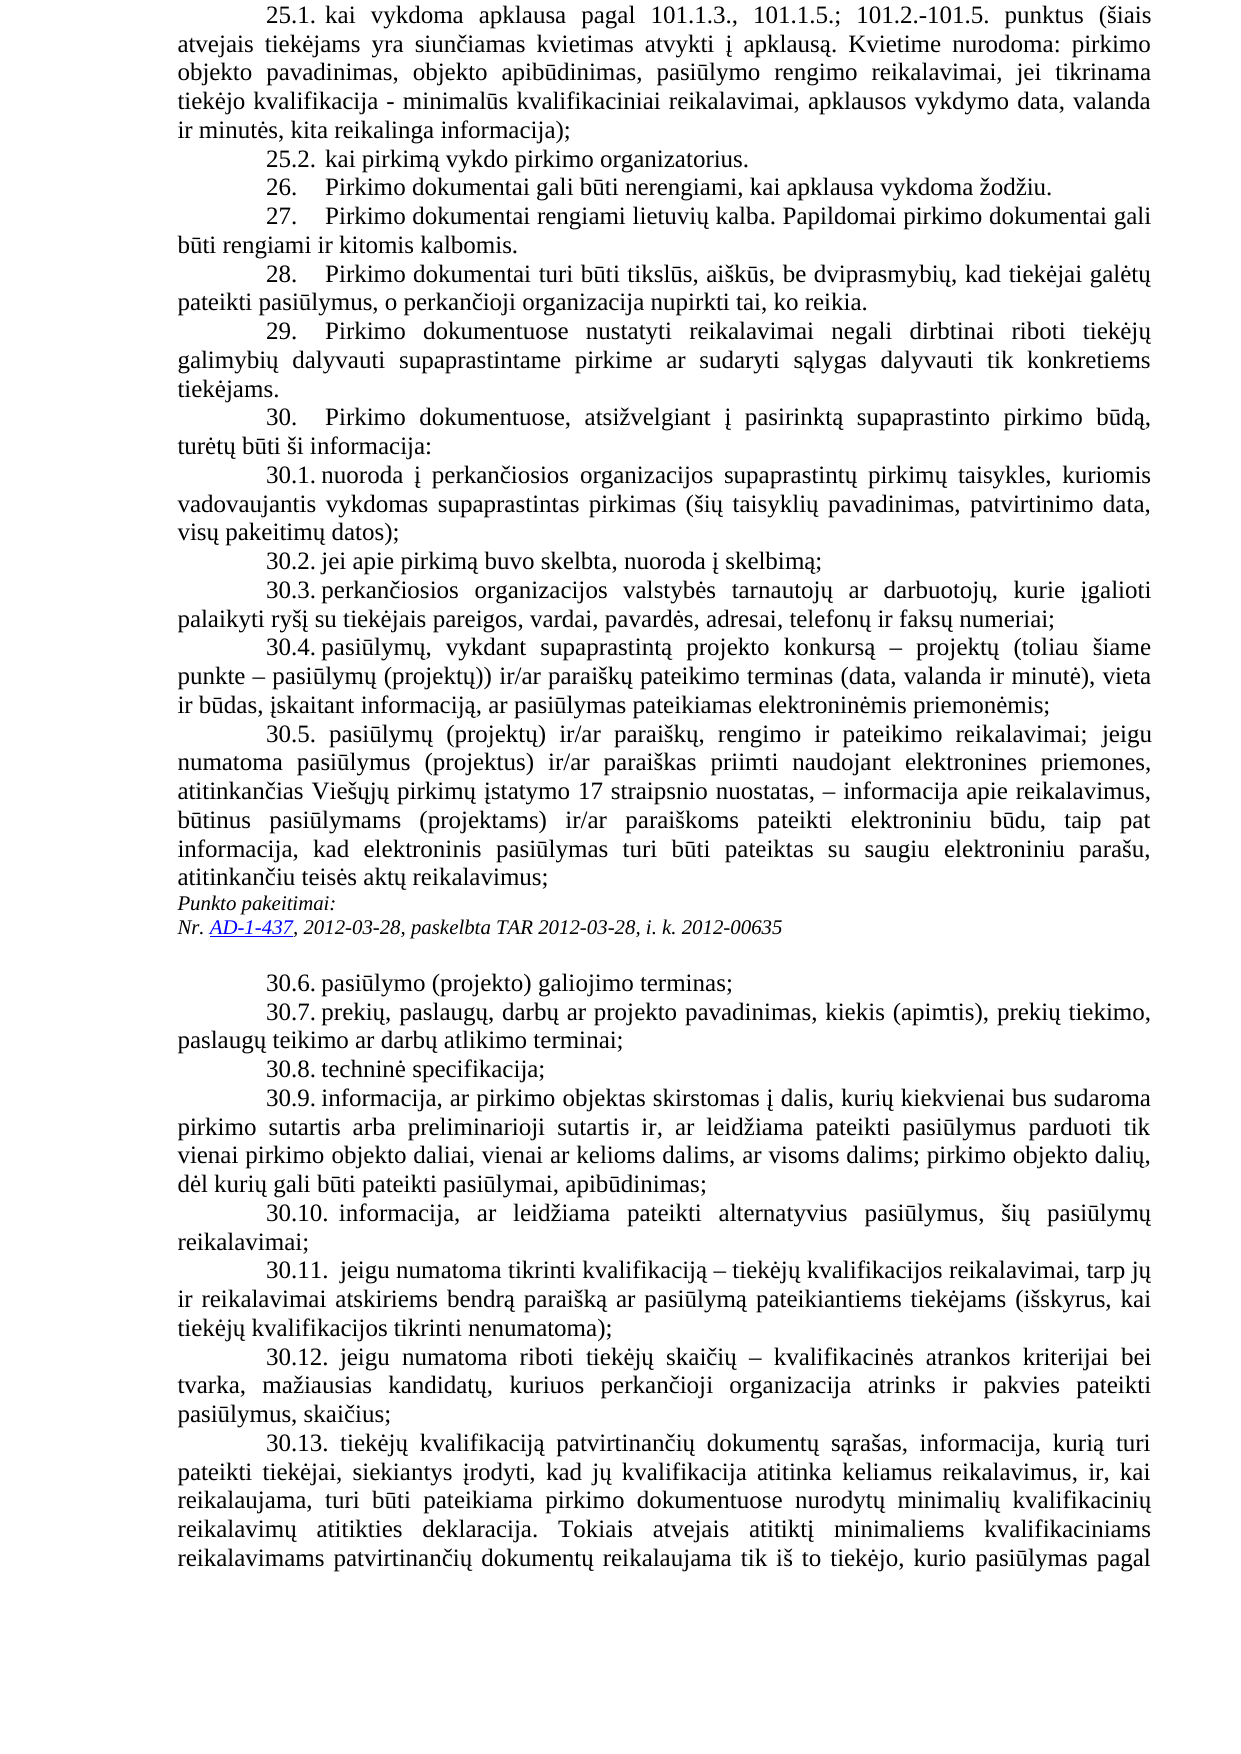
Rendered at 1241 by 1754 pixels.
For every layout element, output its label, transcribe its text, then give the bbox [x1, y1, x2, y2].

text 30.6. pasiūlymo (projekto) galiojimo terminas; [177, 968, 1152, 997]
text 30. Pirkimo dokumentuose, atsižvelgiant į pasirinktą supaprastinto pirkimo būdą, turėtų būti ši informacija: [177, 402, 1152, 460]
text 30.8. techninė specifikacija; [177, 1054, 1152, 1083]
text 30.1. nuoroda į perkančiosios organizacijos supaprastintų pirkimų taisykles, kuriomis vadovaujantis vykdomas supaprastintas pirkimas (šių taisyklių pavadinimas, patvirtinimo data, visų pakeitimų datos); [177, 460, 1152, 546]
text 30.4. pasiūlymų, vykdant supaprastintą projekto konkursą – projektų (toliau šiame punkte – pasiūlymų (projektų)) ir/ar paraiškų pateikimo terminas (data, valanda ir minutė), vieta ir būdas, įskaitant informaciją, ar pasiūlymas pateikiamas elektroninėmis priemonėmis; [177, 632, 1152, 719]
text 30.13. tiekėjų kvalifikaciją patvirtinančių dokumentų sąrašas, informacija, kurią turi pateikti tiekėjai, siekiantys įrodyti, kad jų kvalifikacija atitinka keliamus reikalavimus, ir, kai reikalaujama, turi būti pateikiama pirkimo dokumentuose nurodytų minimalių kvalifikacinių reikalavimų atitikties deklaracija. Tokiais atvejais atitiktį minimaliems kvalifikaciniams reikalavimams patvirtinančių dokumentų reikalaujama tik iš to tiekėjo, kurio pasiūlymas pagal [177, 1428, 1152, 1572]
text 26. Pirkimo dokumentai gali būti nerengiami, kai apklausa vykdoma žodžiu. [177, 172, 1152, 201]
text 30.9. informacija, ar pirkimo objektas skirstomas į dalis, kurių kiekvienai bus sudaroma pirkimo sutartis arba preliminarioji sutartis ir, ar leidžiama pateikti pasiūlymus parduoti tik vienai pirkimo objekto daliai, vienai ar kelioms dalims, ar visoms dalims; pirkimo objekto dalių, dėl kurių gali būti pateikti pasiūlymai, apibūdinimas; [177, 1083, 1152, 1198]
text 30.10. informacija, ar leidžiama pateikti alternatyvius pasiūlymus, šių pasiūlymų reikalavimai; [177, 1198, 1152, 1256]
text 30.11. jeigu numatoma tikrinti kvalifikaciją – tiekėjų kvalifikacijos reikalavimai, tarp jų ir reikalavimai atskiriems bendrą paraišką ar pasiūlymą pateikiantiems tiekėjams (išskyrus, kai tiekėjų kvalifikacijos tikrinti nenumatoma); [177, 1256, 1152, 1342]
text Nr. AD-1-437, 2012-03-28, paskelbta TAR 2012-03-28, i. k. 2012-00635 [177, 915, 1152, 939]
text 25.1. kai vykdoma apklausa pagal 101.1.3., 101.1.5.; 101.2.-101.5. punktus (šiais atvejais tiekėjams yra siunčiamas kvietimas atvykti į apklausą. Kvietime nurodoma: pirkimo objekto pavadinimas, objekto apibūdinimas, pasiūlymo rengimo reikalavimai, jei tikrinama tiekėjo kvalifikacija - minimalūs kvalifikaciniai reikalavimai, apklausos vykdymo data, valanda ir minutės, kita reikalinga informacija); [177, 0, 1152, 144]
text 30.2. jei apie pirkimą buvo skelbta, nuoroda į skelbimą; [177, 546, 1152, 575]
text 28. Pirkimo dokumentai turi būti tikslūs, aiškūs, be dviprasmybių, kad tiekėjai galėtų pateikti pasiūlymus, o perkančioji organizacija nupirkti tai, ko reikia. [177, 259, 1152, 316]
text 29. Pirkimo dokumentuose nustatyti reikalavimai negali dirbtinai riboti tiekėjų galimybių dalyvauti supaprastintame pirkime ar sudaryti sąlygas dalyvauti tik konkretiems tiekėjams. [177, 316, 1152, 402]
text 27. Pirkimo dokumentai rengiami lietuvių kalba. Papildomai pirkimo dokumentai gali būti rengiami ir kitomis kalbomis. [177, 201, 1152, 259]
text 30.3. perkančiosios organizacijos valstybės tarnautojų ar darbuotojų, kurie įgalioti palaikyti ryšį su tiekėjais pareigos, vardai, pavardės, adresai, telefonų ir faksų numeriai; [177, 575, 1152, 632]
text 30.12. jeigu numatoma riboti tiekėjų skaičių – kvalifikacinės atrankos kriterijai bei tvarka, mažiausias kandidatų, kuriuos perkančioji organizacija atrinks ir pakvies pateikti pasiūlymus, skaičius; [177, 1342, 1152, 1428]
text Punkto pakeitimai: [177, 891, 1152, 915]
text 30.5. pasiūlymų (projektų) ir/ar paraiškų, rengimo ir pateikimo reikalavimai; jeigu numatoma pasiūlymus (projektus) ir/ar paraiškas priimti naudojant elektronines priemones, atitinkančias Viešųjų pirkimų įstatymo 17 straipsnio nuostatas, – informacija apie reikalavimus, būtinus pasiūlymams (projektams) ir/ar paraiškoms pateikti elektroniniu būdu, taip pat informacija, kad elektroninis pasiūlymas turi būti pateiktas su saugiu elektroniniu parašu, atitinkančiu teisės aktų reikalavimus; [177, 719, 1152, 891]
text 30.7. prekių, paslaugų, darbų ar projekto pavadinimas, kiekis (apimtis), prekių tiekimo, paslaugų teikimo ar darbų atlikimo terminai; [177, 997, 1152, 1054]
text 25.2. kai pirkimą vykdo pirkimo organizatorius. [177, 144, 1152, 172]
